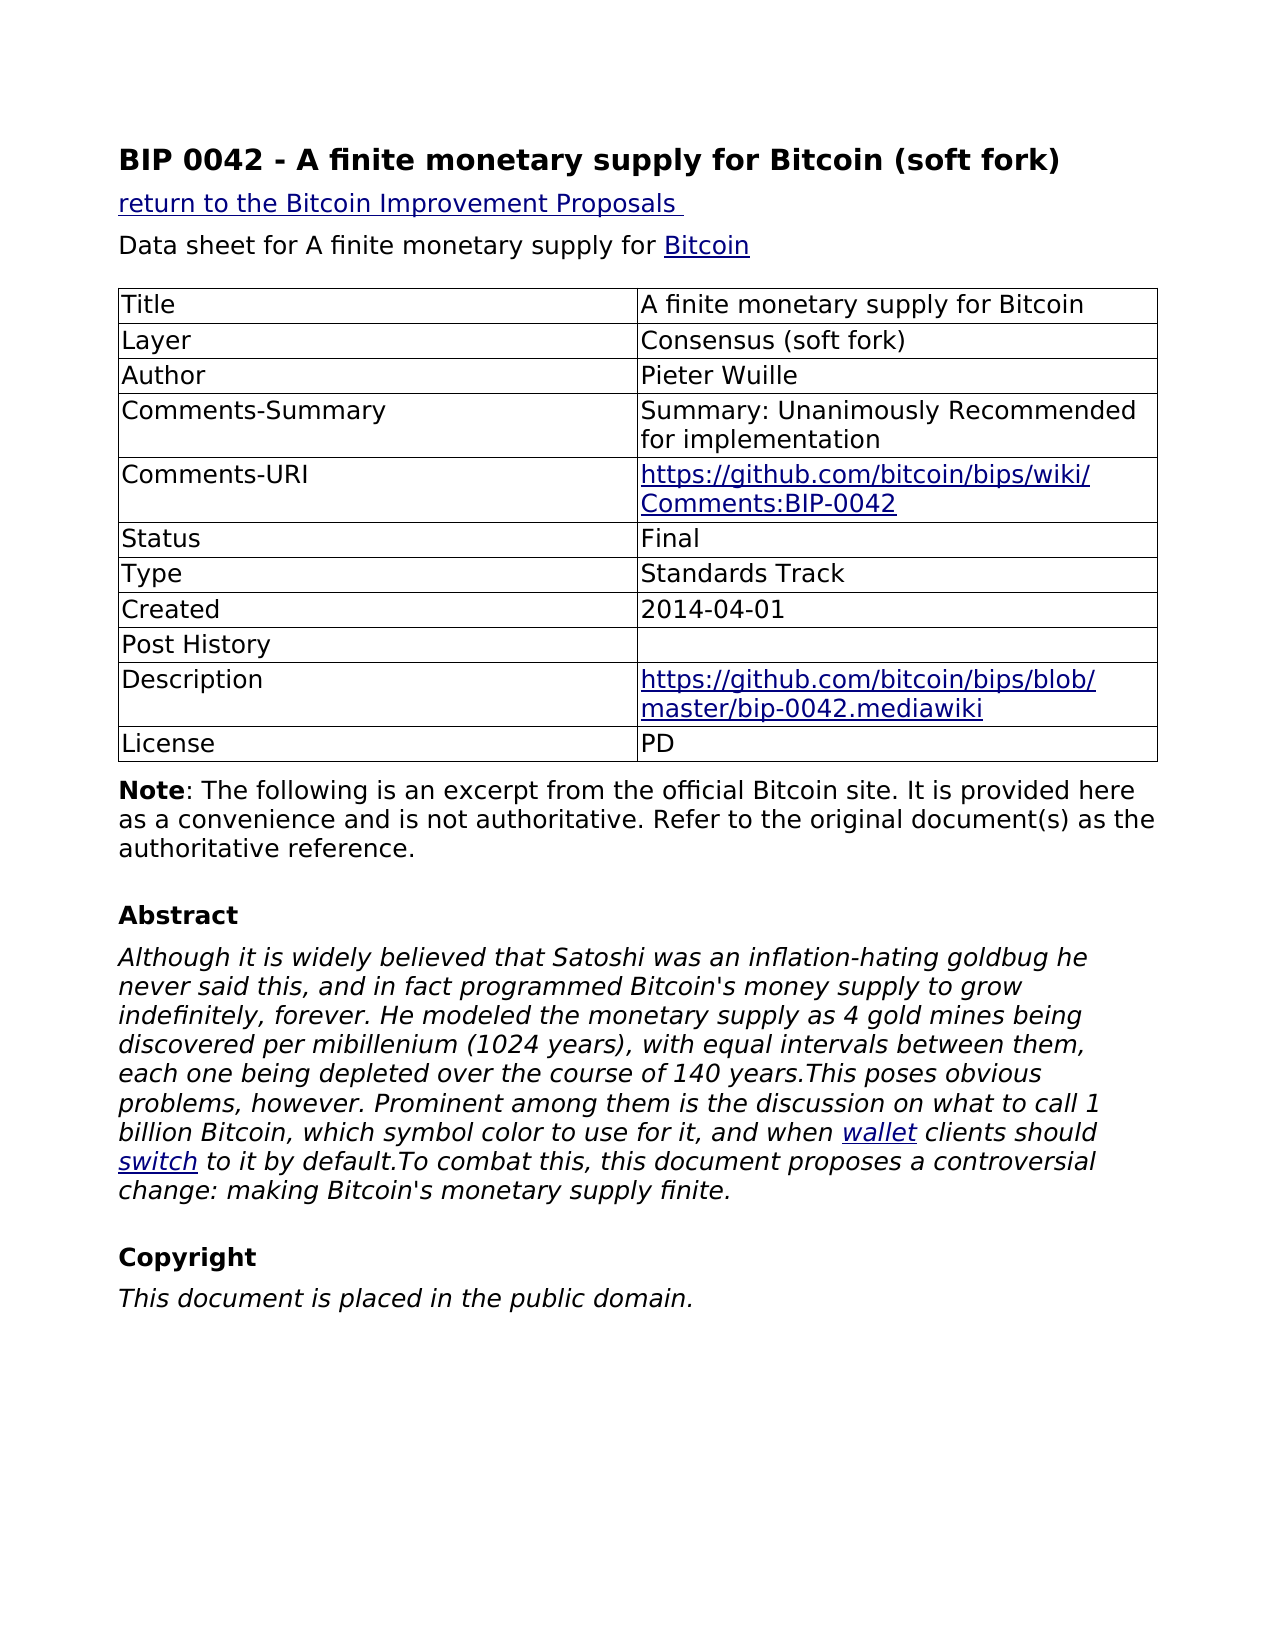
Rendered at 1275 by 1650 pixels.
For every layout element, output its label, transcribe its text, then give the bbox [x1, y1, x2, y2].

table_cell https://github.com/bitcoin/bips/blob/master/bip-0042.mediawiki [638, 663, 1157, 726]
table_cell Final [638, 523, 1157, 557]
table_cell [638, 628, 1157, 662]
text Note: The following is an excerpt from the official Bitcoin site. It is provided here as a convenience and is not authoritative. Refer to the original document(s) as the authoritative reference. [118, 776, 1157, 864]
table_cell Created [119, 593, 637, 627]
table_cell Summary: Unanimously Recommended for implementation [638, 394, 1157, 457]
table_cell https://github.com/bitcoin/bips/wiki/Comments:BIP-0042 [638, 458, 1157, 522]
table_cell Comments-Summary [119, 394, 637, 457]
text Data sheet for A finite monetary supply for Bitcoin [118, 231, 1157, 260]
table_header A finite monetary supply for Bitcoin [638, 289, 1157, 323]
table_cell Post History [119, 628, 637, 662]
text return to the Bitcoin Improvement Proposals [118, 189, 1157, 219]
subtitle Abstract [118, 901, 1157, 930]
table_cell Standards Track [638, 558, 1157, 592]
table_cell 2014-04-01 [638, 593, 1157, 627]
table_cell PD [638, 727, 1157, 761]
table_cell Pieter Wuille [638, 359, 1157, 393]
table_cell Consensus (soft fork) [638, 324, 1157, 358]
table_cell Comments-URI [119, 458, 637, 522]
table_cell License [119, 727, 637, 761]
table_cell Type [119, 558, 637, 592]
table_cell Description [119, 663, 637, 726]
text Although it is widely believed that Satoshi was an inflation-hating goldbug he never said this, and in fact programmed Bitcoin's money supply to grow indefinitely, forever. He modeled the monetary supply as 4 gold mines being discovered per mibillenium (1024 years), with equal intervals between them, each one being depleted over the course of 140 years.This poses obvious problems, however. Prominent among them is the discussion on what to call 1 billion Bitcoin, which symbol color to use for it, and when wallet clients should switch to it by default.To combat this, this document proposes a controversial change: making Bitcoin's monetary supply finite. [118, 943, 1157, 1205]
table_cell Layer [119, 324, 637, 358]
subtitle BIP 0042 - A finite monetary supply for Bitcoin (soft fork) [118, 143, 1157, 177]
table_cell Status [119, 523, 637, 557]
text This document is placed in the public domain. [118, 1284, 1157, 1314]
table_cell Author [119, 359, 637, 393]
table_header Title [119, 289, 637, 323]
subtitle Copyright [118, 1243, 1157, 1272]
